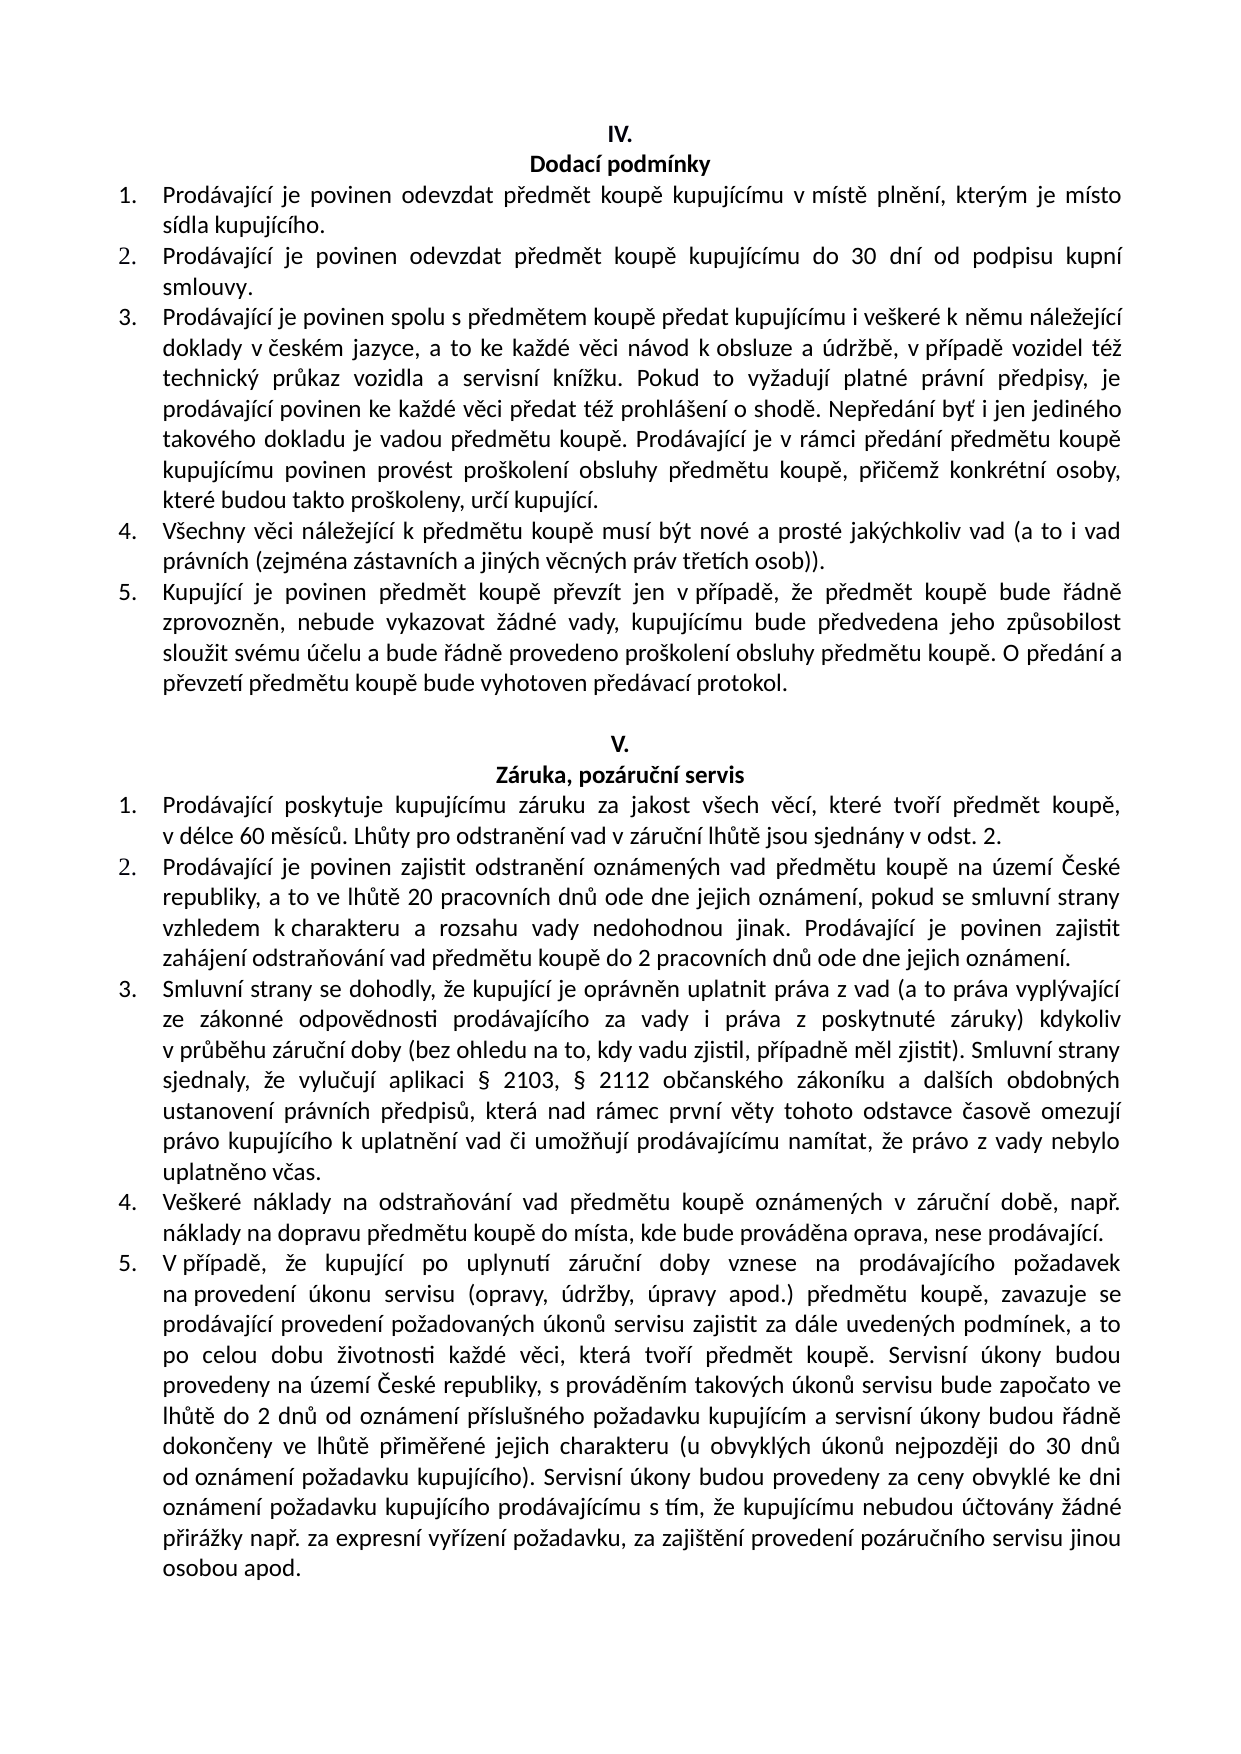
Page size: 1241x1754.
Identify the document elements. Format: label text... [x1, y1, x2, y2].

list V případě, že kupující po uplynutí záruční doby vznese na prodávajícího požadavek na provedení úkonu servisu (opravy, údržby, úpravy apod.) předmětu koupě, zavazuje se prodávající provedení požadovaných úkonů servisu zajistit za dále uvedených podmínek, a to po celou dobu životnosti každé věci, která tvoří předmět koupě. Servisní úkony budou provedeny na území České republiky, s prováděním takových úkonů servisu bude započato ve lhůtě do 2 dnů od oznámení příslušného požadavku kupujícím a servisní úkony budou řádně dokončeny ve lhůtě přiměřené jejich charakteru (u obvyklých úkonů nejpozději do 30 dnů od oznámení požadavku kupujícího). Servisní úkony budou provedeny za ceny obvyklé ke dni oznámení požadavku kupujícího prodávajícímu s tím, že kupujícímu nebudou účtovány žádné přirážky např. za expresní vyřízení požadavku, za zajištění provedení pozáručního servisu jinou osobou apod. [118, 1247, 1122, 1583]
list Prodávající poskytuje kupujícímu záruku za jakost všech věcí, které tvoří předmět koupě, v délce 60 měsíců. Lhůty pro odstranění vad v záruční lhůtě jsou sjednány v odst. 2. [118, 789, 1122, 851]
text IV. [118, 118, 1122, 149]
list Všechny věci náležející k předmětu koupě musí být nové a prosté jakýchkoliv vad (a to i vad právních (zejména zástavních a jiných věcných práv třetích osob)). [118, 515, 1122, 576]
list Smluvní strany se dohodly, že kupující je oprávněn uplatnit práva z vad (a to práva vyplývající ze zákonné odpovědnosti prodávajícího za vady i práva z poskytnuté záruky) kdykoliv v průběhu záruční doby (bez ohledu na to, kdy vadu zjistil, případně měl zjistit). Smluvní strany sjednaly, že vylučují aplikaci § 2103, § 2112 občanského zákoníku a dalších obdobných ustanovení právních předpisů, která nad rámec první věty tohoto odstavce časově omezují právo kupujícího k uplatnění vad či umožňují prodávajícímu namítat, že právo z vady nebylo uplatněno včas. [118, 973, 1122, 1186]
list Prodávající je povinen odevzdat předmět koupě kupujícímu do 30 dní od podpisu kupní smlouvy. [118, 240, 1122, 301]
list Prodávající je povinen spolu s předmětem koupě předat kupujícímu i veškeré k němu náležející doklady v českém jazyce, a to ke každé věci návod k obsluze a údržbě, v případě vozidel též technický průkaz vozidla a servisní knížku. Pokud to vyžadují platné právní předpisy, je prodávající povinen ke každé věci předat též prohlášení o shodě. Nepředání byť i jen jediného takového dokladu je vadou předmětu koupě. Prodávající je v rámci předání předmětu koupě kupujícímu povinen provést proškolení obsluhy předmětu koupě, přičemž konkrétní osoby, které budou takto proškoleny, určí kupující. [118, 301, 1122, 515]
text Dodací podmínky [118, 149, 1122, 179]
list Veškeré náklady na odstraňování vad předmětu koupě oznámených v záruční době, např. náklady na dopravu předmětu koupě do místa, kde bude prováděna oprava, nese prodávající. [118, 1186, 1122, 1247]
list Kupující je povinen předmět koupě převzít jen v případě, že předmět koupě bude řádně zprovozněn, nebude vykazovat žádné vady, kupujícímu bude předvedena jeho způsobilost sloužit svému účelu a bude řádně provedeno proškolení obsluhy předmětu koupě. O předání a převzetí předmětu koupě bude vyhotoven předávací protokol. [118, 576, 1122, 698]
text V. [118, 728, 1122, 759]
list Prodávající je povinen zajistit odstranění oznámených vad předmětu koupě na území České republiky, a to ve lhůtě 20 pracovních dnů ode dne jejich oznámení, pokud se smluvní strany vzhledem k charakteru a rozsahu vady nedohodnou jinak. Prodávající je povinen zajistit zahájení odstraňování vad předmětu koupě do 2 pracovních dnů ode dne jejich oznámení. [118, 851, 1122, 973]
list Prodávající je povinen odevzdat předmět koupě kupujícímu v místě plnění, kterým je místo sídla kupujícího. [118, 179, 1122, 240]
text Záruka, pozáruční servis [118, 759, 1122, 789]
